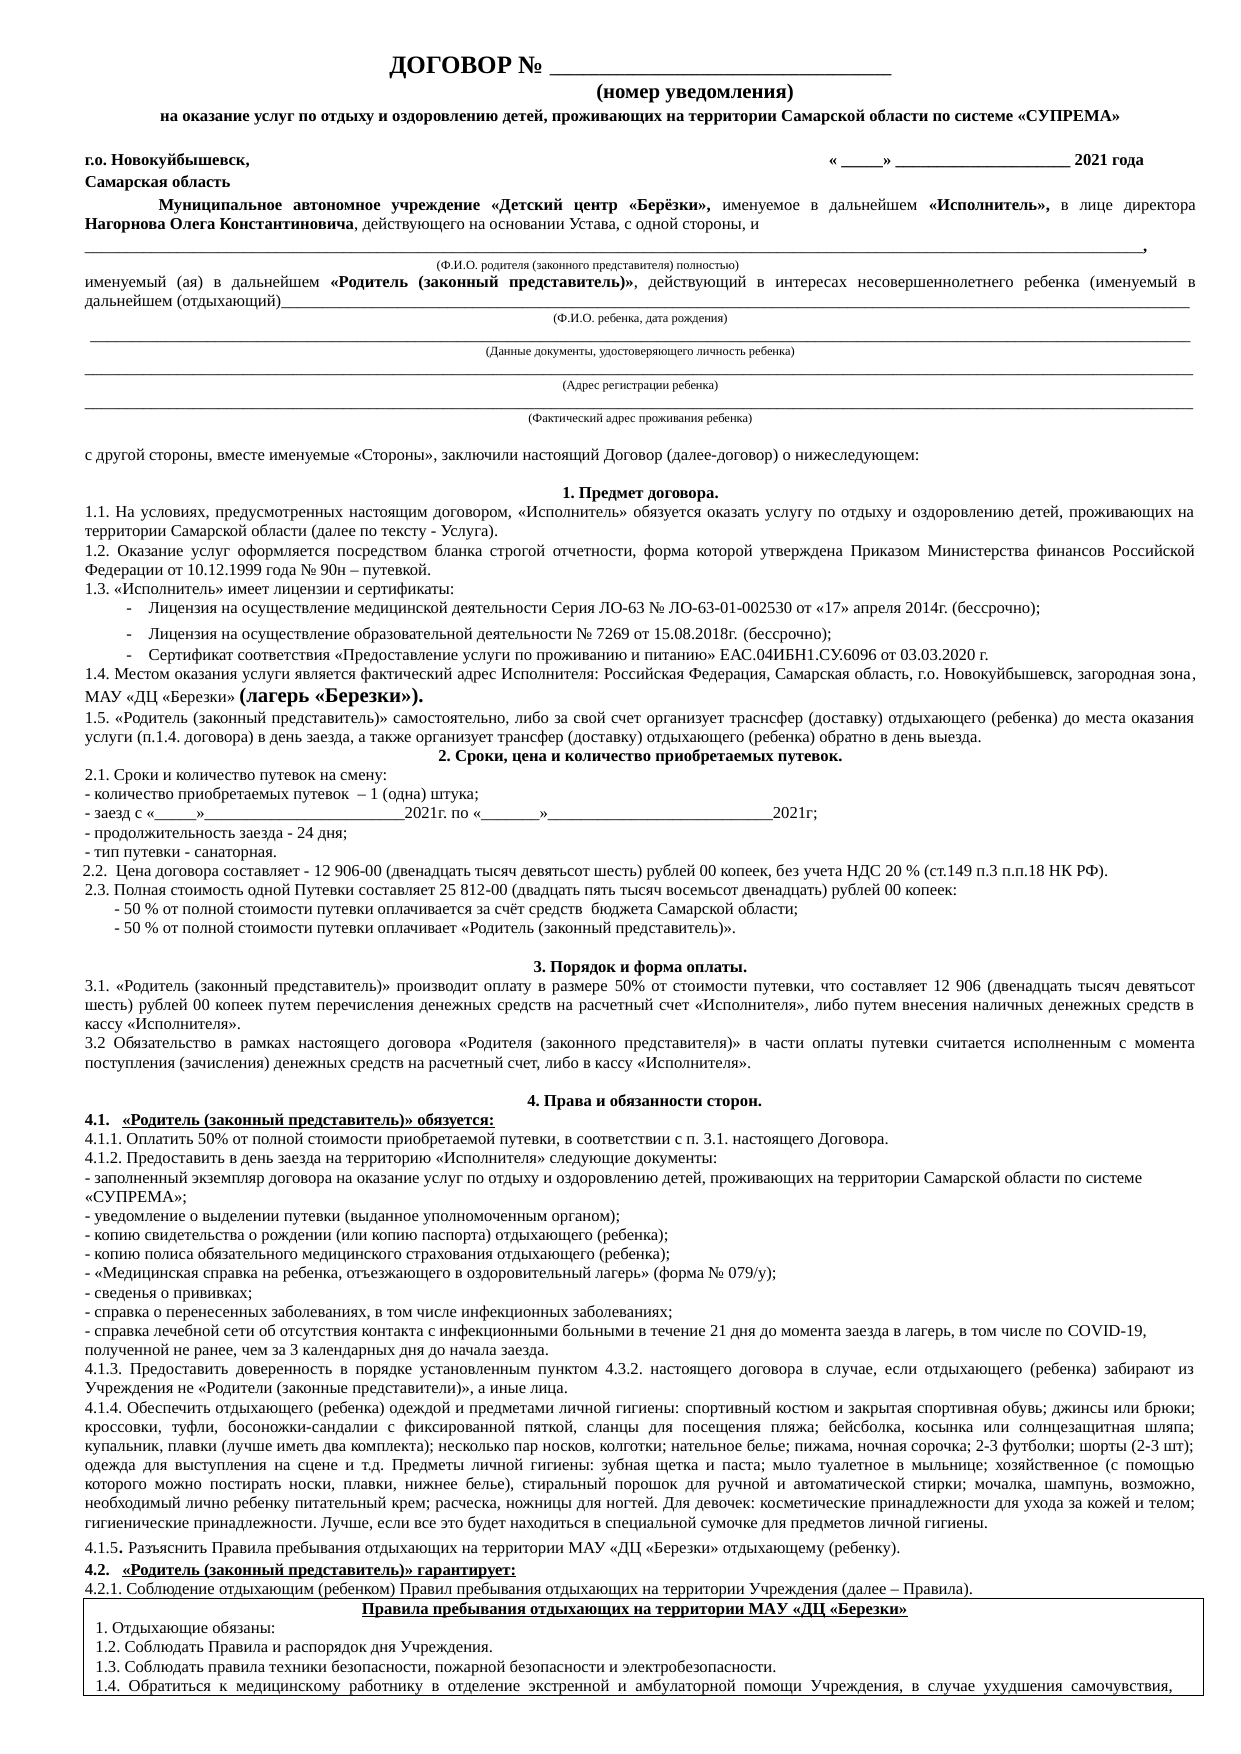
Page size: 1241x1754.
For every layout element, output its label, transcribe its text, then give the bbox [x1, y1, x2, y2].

text 1. Предмет договора. [84, 483, 1196, 502]
text - Лицензия на осуществление медицинской деятельности Серия ЛО-63 № ЛО-63-01-002530 от «17» апреля 2014г. (бессрочно); [84, 598, 1196, 617]
text - справка о перенесенных заболеваниях, в том числе инфекционных заболеваниях; [84, 1302, 1196, 1321]
text (Ф.И.О. родителя (законного представителя) полностью) [84, 258, 1196, 272]
text 3. Порядок и форма оплаты. [84, 957, 1196, 976]
text Самарская область [84, 172, 1196, 191]
text _____________________________________________________________________________________________________________________________________ [84, 392, 1196, 411]
text - 50 % от полной стоимости путевки оплачивается за счёт средств бюджета Самарской области; [114, 899, 1196, 918]
text именуемый (ая) в дальнейшем «Родитель (законный представитель)», действующий в интересах несовершеннолетнего ребенка (именуемый в дальнейшем (отдыхающий)_____________________________________________________________________________________________________________ [84, 272, 1196, 310]
text 1.4. Местом оказания услуги является фактический адрес Исполнителя: Российская Федерация, Самарская область, г.о. Новокуйбышевск, загородная зона, МАУ «ДЦ «Березки» (лагерь «Березки»). [84, 664, 1196, 707]
text 1.1. На условиях, предусмотренных настоящим договором, «Исполнитель» обязуется оказать услугу по отдыху и оздоровлению детей, проживающих на территории Самарской области (далее по тексту - Услуга). [84, 502, 1196, 540]
text г.о. Новокуйбышевск, « _____» _____________________ 2021 года [84, 150, 1196, 169]
text 1.3. «Исполнитель» имеет лицензии и сертификаты: [84, 579, 1196, 598]
text - сведенья о прививках; [84, 1282, 1196, 1302]
text _____________________________________________________________________________________________________________________________________ [84, 358, 1196, 377]
text 1.2. Оказание услуг оформляется посредством бланка строгой отчетности, форма которой утверждена Приказом Министерства финансов Российской Федерации от 10.12.1999 года № 90н – путевкой. [84, 540, 1196, 579]
text (Данные документы, удостоверяющего личность ребенка) [84, 344, 1196, 358]
text - Сертификат соответствия «Предоставление услуги по проживанию и питанию» ЕАС.04ИБН1.СУ.6096 от 03.03.2020 г. [84, 645, 1196, 664]
text на оказание услуг по отдыху и оздоровлению детей, проживающих на территории Самарской области по системе «СУПРЕМА» [84, 106, 1196, 125]
text ____________________________________________________________________________________________________________________________________ [84, 325, 1196, 344]
text (номер уведомления) [84, 79, 1196, 103]
text - 50 % от полной стоимости путевки оплачивает «Родитель (законный представитель)». [114, 918, 1196, 937]
text 3.1. «Родитель (законный представитель)» производит оплату в размере 50% от стоимости путевки, что составляет 12 906 (двенадцать тысяч девятьсот шесть) рублей 00 копеек путем перечисления денежных средств на расчетный счет «Исполнителя», либо путем внесения наличных денежных средств в кассу «Исполнителя». [84, 976, 1196, 1033]
text - уведомление о выделении путевки (выданное уполномоченным органом); [84, 1206, 1196, 1225]
text Муниципальное автономное учреждение «Детский центр «Берёзки», именуемое в дальнейшем «Исполнитель», в лице директора Нагорнова Олега Константиновича, действующего на основании Устава, с одной стороны, и [84, 194, 1196, 233]
text _______________________________________________________________________________________________________________________________, [84, 236, 1196, 255]
text с другой стороны, вместе именуемые «Стороны», заключили настоящий Договор (далее-договор) о нижеследующем: [84, 444, 1196, 464]
text 2. Сроки, цена и количество приобретаемых путевок. [84, 746, 1196, 765]
text - заполненный экземпляр договора на оказание услуг по отдыху и оздоровлению детей, проживающих на территории Самарской области по системе «СУПРЕМА»; [84, 1167, 1196, 1206]
text 1.5. «Родитель (законный представитель)» самостоятельно, либо за свой счет организует траснсфер (доставку) отдыхающего (ребенка) до места оказания услуги (п.1.4. договора) в день заезда, а также организует трансфер (доставку) отдыхающего (ребенка) обратно в день выезда. [84, 707, 1196, 746]
text 4.2.1. Соблюдение отдыхающим (ребенком) Правил пребывания отдыхающих на территории Учреждения (далее – Правила). [84, 1579, 1181, 1598]
list «Родитель (законный представитель)» обязуется: [84, 1110, 1196, 1129]
text 4.1.5. Разъяснить Правила пребывания отдыхающих на территории МАУ «ДЦ «Березки» отдыхающему (ребенку). [84, 1532, 1181, 1559]
text 4.1.3. Предоставить доверенность в порядке установленным пунктом 4.3.2. настоящего договора в случае, если отдыхающего (ребенка) забирают из Учреждения не «Родители (законные представители)», а иные лица. [84, 1359, 1196, 1397]
text (Ф.И.О. ребенка, дата рождения) [84, 310, 1196, 325]
text - копию полиса обязательного медицинского страхования отдыхающего (ребенка); [84, 1244, 1196, 1263]
text 4.1.2. Предоставить в день заезда на территорию «Исполнителя» следующие документы: [84, 1148, 1196, 1167]
text - количество приобретаемых путевок – 1 (одна) штука; [84, 784, 1196, 803]
text - «Медицинская справка на ребенка, отъезжающего в оздоровительный лагерь» (форма № 079/у); [84, 1263, 1196, 1282]
text (Адрес регистрации ребенка) [84, 377, 1196, 392]
text - Лицензия на осуществление образовательной деятельности № 7269 от 15.08.2018г. (бессрочно); [84, 617, 1196, 645]
text - продолжительность заезда - 24 дня; [84, 822, 1196, 842]
text - справка лечебной сети об отсутствия контакта с инфекционными больными в течение 21 дня до момента заезда в лагерь, в том числе по COVID-19, полученной не ранее, чем за 3 календарных дня до начала заезда. [84, 1321, 1196, 1359]
text - тип путевки - санаторная. [84, 842, 1196, 861]
text 2.1. Сроки и количество путевок на смену: [84, 765, 1196, 784]
text 4. Права и обязанности сторон. [84, 1091, 1196, 1110]
text ДОГОВОР № _________________________________________ [84, 50, 1196, 79]
list «Родитель (законный представитель)» гарантирует: [84, 1559, 1181, 1579]
text - заезд с «_____»________________________2021г. по «_______»___________________________2021г; [84, 803, 1196, 822]
text 2.3. Полная стоимость одной Путевки составляет 25 812-00 (двадцать пять тысяч восемьсот двенадцать) рублей 00 копеек: [84, 880, 1196, 899]
text - копию свидетельства о рождении (или копию паспорта) отдыхающего (ребенка); [84, 1225, 1196, 1244]
text 3.2 Обязательство в рамках настоящего договора «Родителя (законного представителя)» в части оплаты путевки считается исполненным с момента поступления (зачисления) денежных средств на расчетный счет, либо в кассу «Исполнителя». [84, 1033, 1196, 1072]
text 2.2. Цена договора составляет - 12 906-00 (двенадцать тысяч девятьсот шесть) рублей 00 копеек, без учета НДС 20 % (ст.149 п.3 п.п.18 НК РФ). [53, 861, 1196, 880]
table_header Правила пребывания отдыхающих на территории МАУ «ДЦ «Березки» 1. Отдыхающие обязаны: 1.2. Соблюдать Правила и распорядок дня Учреждения. 1.3. Соблюдать правила техники безопасности, пожарной безопасности и электробезопасности. 1.4. Обратиться к медицинскому работнику в отделение экстренной и амбулаторной помощи Учреждения, в случае ухудшения самочувствия, [84, 1599, 1203, 1695]
text 4.1.1. Оплатить 50% от полной стоимости приобретаемой путевки, в соответствии с п. 3.1. настоящего Договора. [84, 1129, 1196, 1148]
text (Фактический адрес проживания ребенка) [84, 411, 1196, 425]
text 4.1.4. Обеспечить отдыхающего (ребенка) одеждой и предметами личной гигиены: спортивный костюм и закрытая спортивная обувь; джинсы или брюки; кроссовки, туфли, босоножки-сандалии с фиксированной пяткой, сланцы для посещения пляжа; бейсболка, косынка или солнцезащитная шляпа; купальник, плавки (лучше иметь два комплекта); несколько пар носков, колготки; нательное белье; пижама, ночная сорочка; 2-3 футболки; шорты (2-3 шт); одежда для выступления на сцене и т.д. Предметы личной гигиены: зубная щетка и паста; мыло туалетное в мыльнице; хозяйственное (с помощью которого можно постирать носки, плавки, нижнее белье), стиральный порошок для ручной и автоматической стирки; мочалка, шампунь, возможно, необходимый лично ребенку питательный крем; расческа, ножницы для ногтей. Для девочек: косметические принадлежности для ухода за кожей и телом; гигиенические принадлежности. Лучше, если все это будет находиться в специальной сумочке для предметов личной гигиены. [84, 1397, 1196, 1532]
